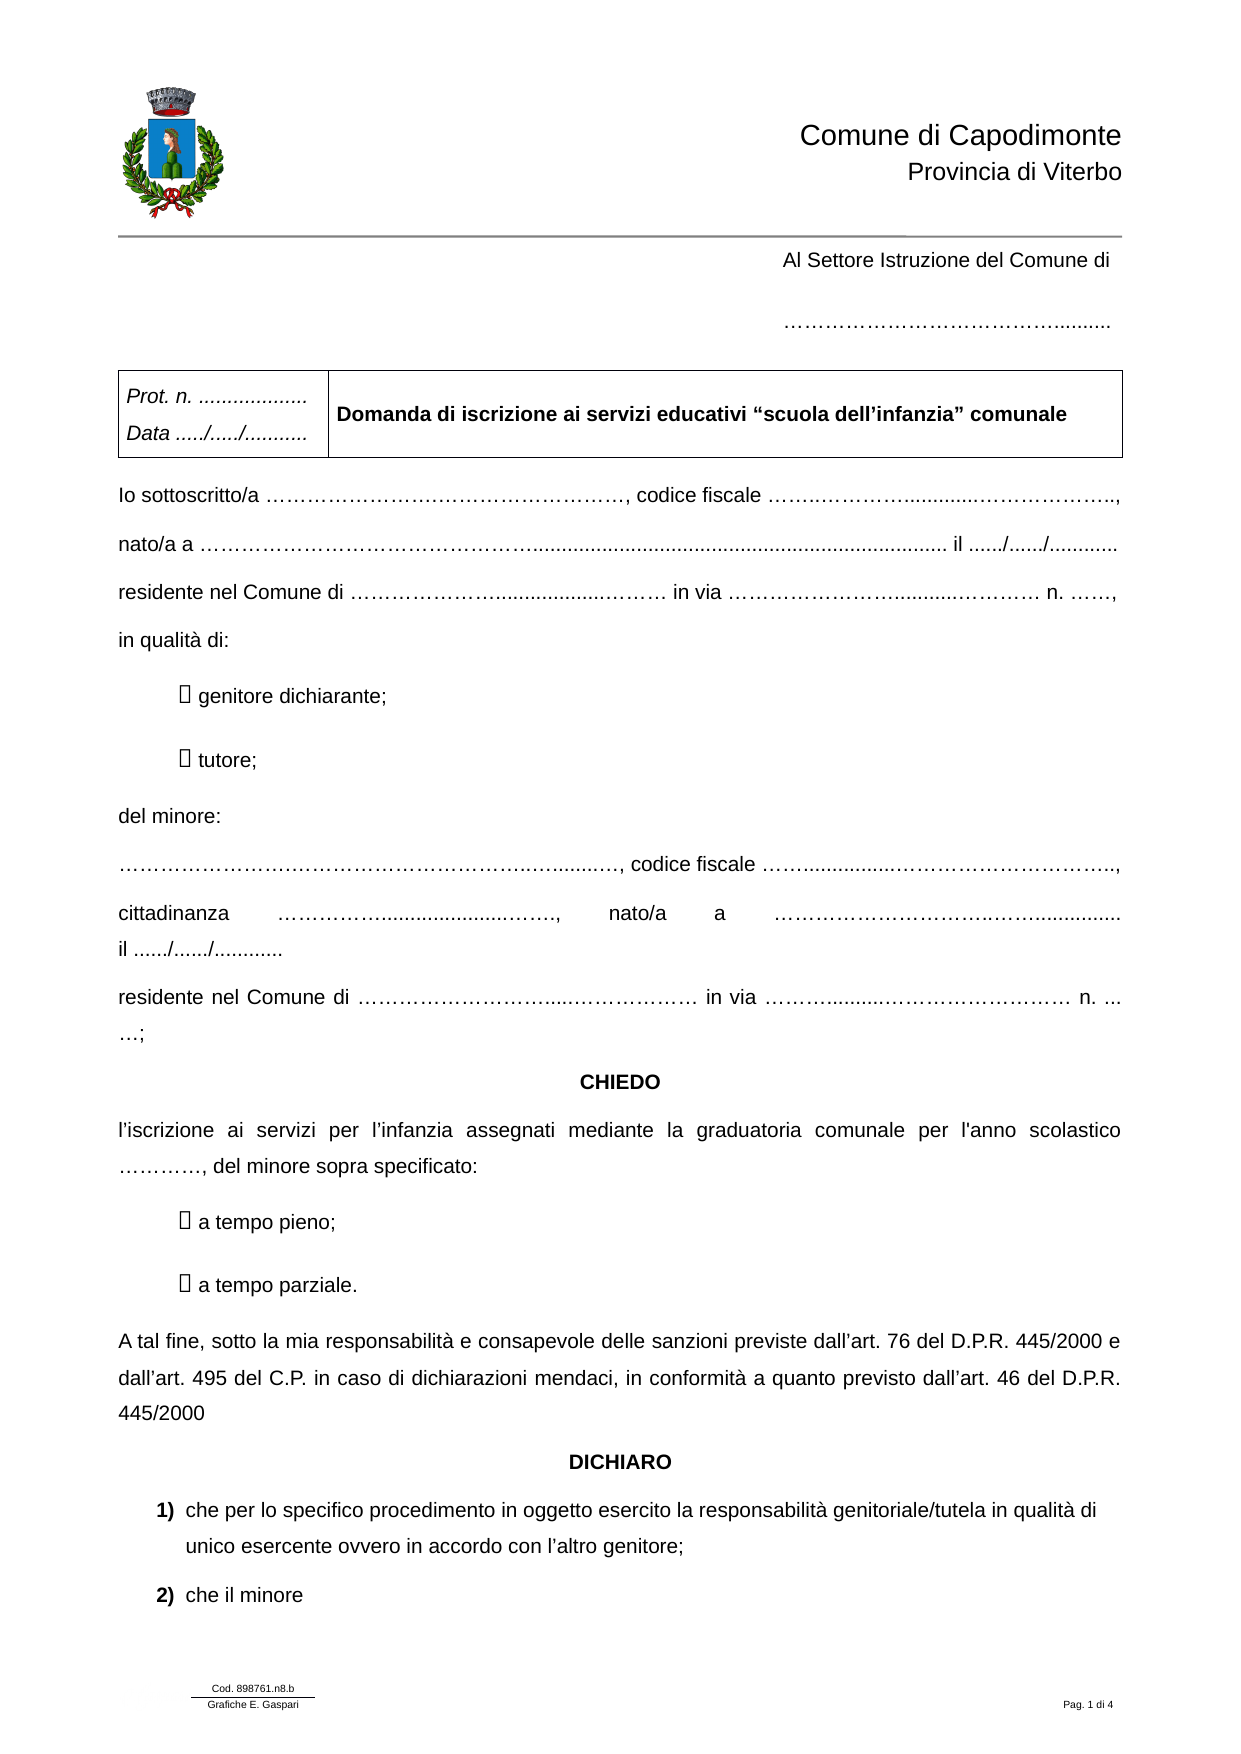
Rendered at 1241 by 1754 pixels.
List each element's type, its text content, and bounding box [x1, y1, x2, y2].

text Comune di Capodimonte [224, 118, 1122, 152]
text  genitore dichiarante; [177, 677, 1122, 711]
text cittadinanza ……………......................……., nato/a a …………………………..……............... il ....../....../............ [118, 901, 1122, 961]
text del minore: [118, 804, 1122, 828]
text Io sottoscritto/a …………………….………………………, codice fiscale ……..………….............……………….., [118, 483, 1122, 507]
text residente nel Comune di …………………...................……… in via ……………………...........………… n. ……, [118, 580, 1122, 604]
text ………………………………….......... [118, 309, 1122, 333]
text …………………….……………………………..…........…, codice fiscale ……................………………………….., [118, 852, 1122, 876]
list che per lo specifico procedimento in oggetto esercito la responsabilità genitoriale/tutela in qualità di unico esercente ovvero in accordo con l’altro genitore; [156, 1498, 1122, 1558]
text Provincia di Viterbo [224, 157, 1122, 185]
text  a tempo pieno; [177, 1202, 1122, 1236]
text in qualità di: [118, 628, 1122, 652]
text Nell'elenco degli allegati [242, 213, 602, 235]
text  tutore; [177, 740, 1122, 774]
text residente nel Comune di ……………………….....……………… in via ………..........……………………… n. ...…; [118, 985, 1122, 1045]
text nato/a a …………………………………………........................................................................ il ....../....../............ [118, 531, 1122, 555]
text Al Settore Istruzione del Comune di [118, 248, 1122, 272]
text DICHIARO [118, 1450, 1122, 1474]
text  a tempo parziale. [177, 1266, 1122, 1300]
text l’iscrizione ai servizi per l’infanzia assegnati mediante la graduatoria comunale per l'anno scolastico …………, del minore sopra specificato: [118, 1118, 1122, 1178]
picture [122, 87, 224, 219]
list che il minore [156, 1582, 1122, 1606]
text A tal fine, sotto la mia responsabilità e consapevole delle sanzioni previste dall’art. 76 del D.P.R. 445/2000 e dall’art. 495 del C.P. in caso di dichiarazioni mendaci, in conformità a quanto previsto dall’art. 46 del D.P.R. 445/2000 [118, 1329, 1122, 1425]
table_header Domanda di iscrizione ai servizi educativi “scuola dell’infanzia” comunale [329, 371, 1122, 457]
table_header Prot. n. ................... Data ...../...../........... [119, 371, 328, 457]
text CHIEDO [118, 1069, 1122, 1093]
